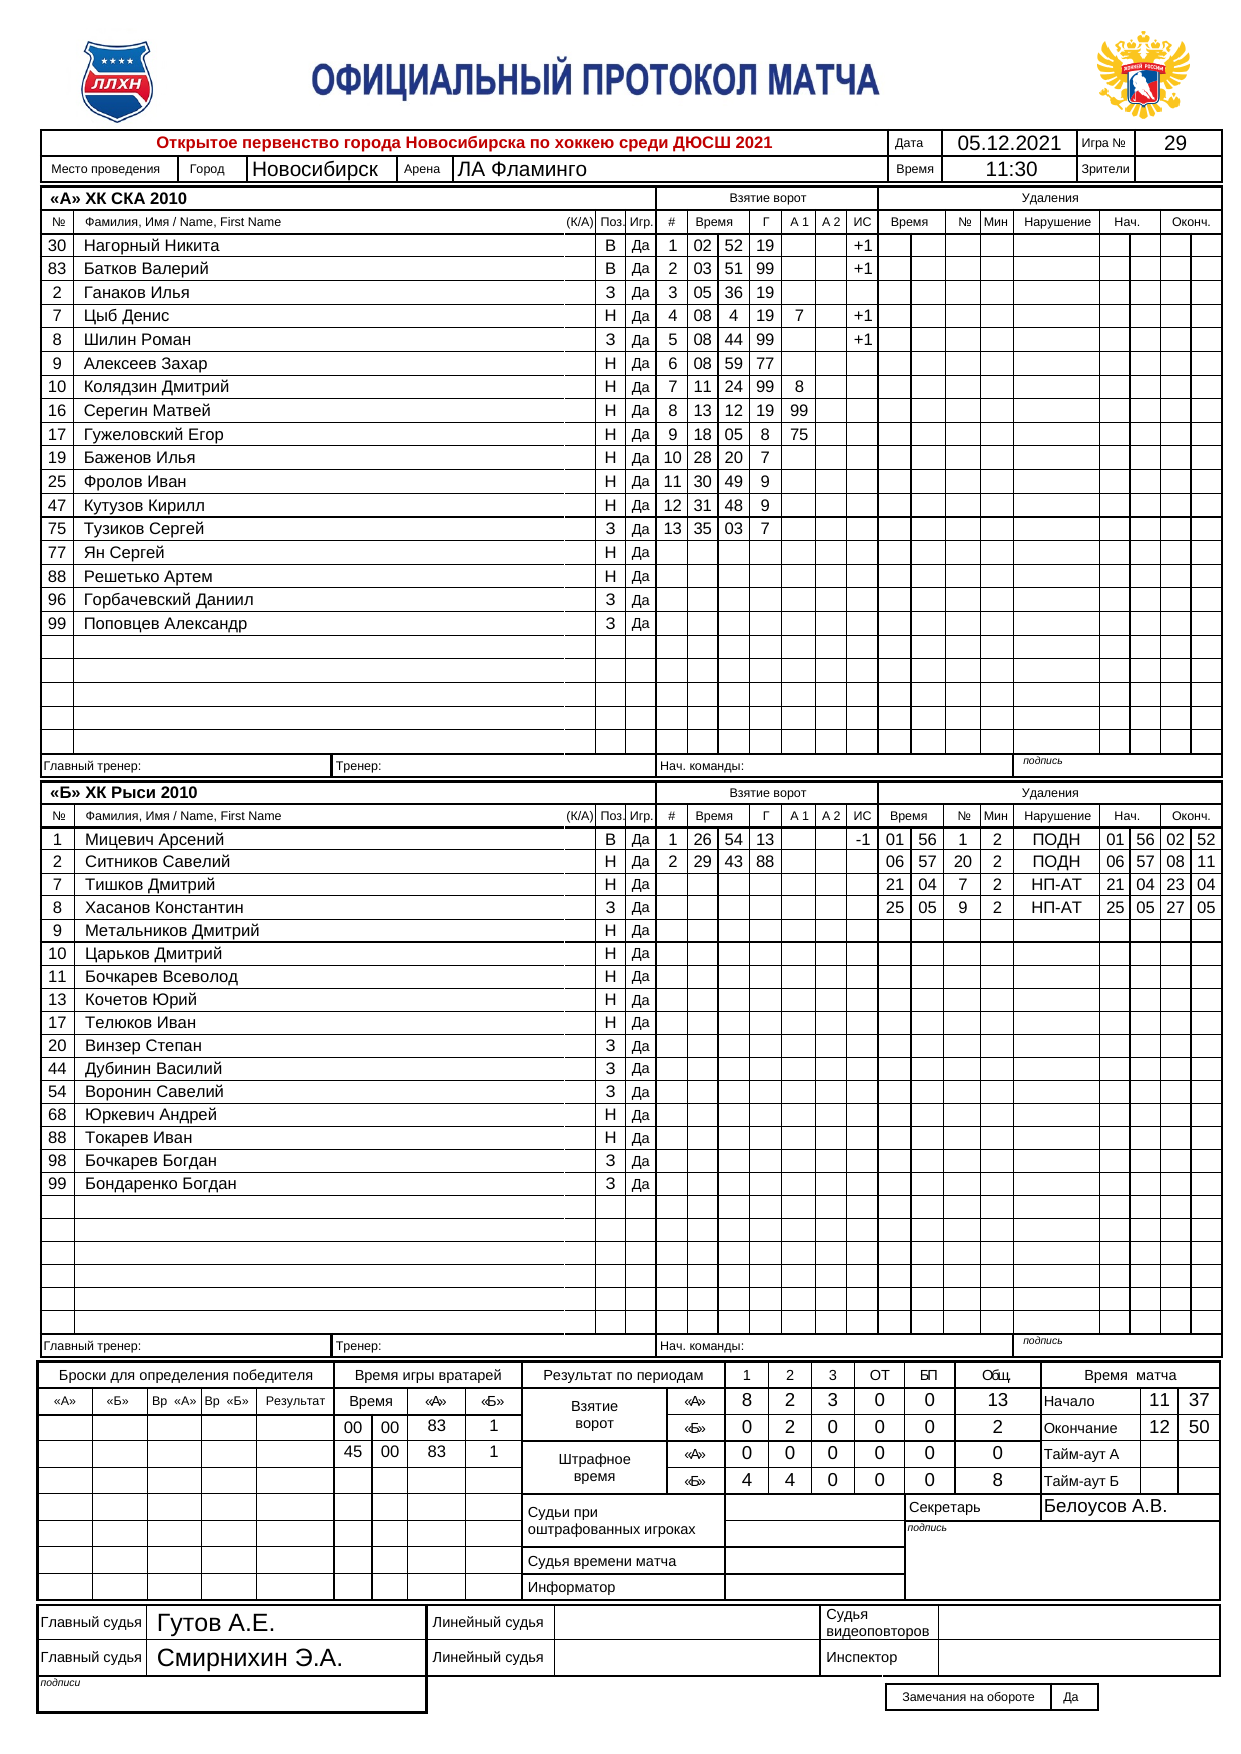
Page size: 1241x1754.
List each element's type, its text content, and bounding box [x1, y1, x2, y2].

table_cell [750, 1081, 781, 1103]
table_cell [719, 943, 749, 964]
table_cell 05 [912, 896, 943, 918]
table_cell [1131, 494, 1160, 516]
table_cell 08 [688, 305, 717, 327]
table_cell 3 [657, 281, 687, 303]
table_cell Да [626, 874, 655, 895]
table_cell [565, 659, 595, 682]
table_cell [1192, 920, 1221, 941]
table_header Время игры вратарей [335, 1363, 521, 1387]
table_cell [981, 376, 1013, 398]
table_cell [565, 874, 595, 895]
table_cell [1014, 541, 1099, 564]
table_cell [912, 989, 943, 1011]
table_cell [946, 281, 980, 303]
table_cell [981, 707, 1013, 729]
table_cell [782, 707, 815, 729]
table_cell [750, 1242, 781, 1264]
table_cell [428, 1677, 882, 1711]
table_cell Да [626, 399, 655, 422]
table_cell [782, 1288, 815, 1310]
table_cell 20 [42, 1035, 74, 1057]
table_cell [1161, 235, 1190, 256]
table_cell 25 [42, 470, 73, 493]
table_cell [1100, 470, 1129, 493]
table_cell [912, 1219, 943, 1241]
table_cell Дубинин Василий [75, 1058, 564, 1079]
table_cell [847, 874, 877, 895]
table_cell [981, 518, 1013, 540]
table_header ОТ [855, 1363, 904, 1387]
table_cell [1131, 966, 1160, 987]
table_cell «Б» [668, 1415, 724, 1440]
table_cell [782, 1081, 815, 1103]
table_cell [688, 1058, 717, 1079]
table_cell [879, 1150, 910, 1172]
table_cell 59 [719, 352, 749, 374]
table_cell [1161, 1058, 1190, 1079]
table_cell 27 [1161, 896, 1190, 918]
table_cell [946, 328, 980, 351]
table_cell [1131, 281, 1160, 303]
table_cell [1014, 376, 1099, 398]
table_cell [912, 1288, 943, 1310]
table_cell [1100, 1127, 1129, 1149]
table_cell [847, 376, 877, 398]
table_cell Токарев Иван [75, 1127, 564, 1149]
table_cell 0 [812, 1415, 854, 1440]
table_cell [626, 1288, 655, 1310]
table_cell 13 [42, 989, 74, 1011]
table_cell [466, 1468, 521, 1493]
table_cell [565, 1288, 595, 1310]
table_cell 99 [750, 328, 781, 351]
table_cell [782, 1219, 815, 1241]
table_cell [782, 470, 815, 493]
table_cell 01 [1100, 829, 1129, 849]
table_cell [1131, 1127, 1160, 1149]
table_cell [1192, 1104, 1221, 1126]
table_header БП [905, 1363, 954, 1387]
table_cell [1014, 1196, 1099, 1218]
table_cell 56 [912, 829, 943, 849]
table_cell [719, 1058, 749, 1079]
table_cell [1161, 730, 1190, 753]
table_cell [565, 305, 595, 327]
table_cell Судья видеоповторов [821, 1606, 938, 1639]
table_cell [565, 1265, 595, 1287]
table_cell [148, 1441, 201, 1467]
table_cell [981, 920, 1013, 941]
table_cell [1131, 235, 1160, 256]
table_cell [816, 1081, 846, 1103]
table_cell 05 [1131, 896, 1160, 918]
table_cell 56 [1131, 829, 1160, 849]
table_cell [1192, 659, 1221, 682]
table_cell [42, 707, 73, 729]
table_cell [1131, 328, 1160, 351]
table_cell [879, 328, 910, 351]
table_cell 21 [879, 874, 910, 895]
table_cell [981, 470, 1013, 493]
table_cell [879, 1104, 910, 1126]
table_cell [912, 541, 945, 564]
table_cell [750, 920, 781, 941]
table_cell [879, 966, 910, 987]
table_cell [912, 352, 945, 374]
table_cell 77 [42, 541, 73, 564]
table_cell [565, 1219, 595, 1241]
table_cell [750, 730, 781, 753]
table_cell [981, 352, 1013, 374]
table_cell [816, 305, 846, 327]
table_cell [912, 470, 945, 493]
table_cell Поз. [596, 211, 625, 233]
table_cell [1161, 1219, 1190, 1241]
table_cell [879, 235, 910, 256]
table_cell [782, 636, 815, 658]
table_cell 7 [657, 376, 687, 398]
table_cell 7 [782, 305, 815, 327]
table_cell [596, 1196, 625, 1218]
table_cell [1014, 730, 1099, 753]
table_cell 04 [1192, 874, 1221, 895]
table_cell [879, 1012, 910, 1033]
table_cell [688, 730, 717, 753]
table_cell [816, 1058, 846, 1079]
table_cell 0 [855, 1468, 904, 1493]
table_cell [1131, 1242, 1160, 1264]
table_cell [42, 1196, 74, 1218]
table_cell [879, 281, 910, 303]
table_cell Время [889, 157, 941, 181]
table_cell # [657, 805, 687, 826]
table_cell 00 [373, 1416, 407, 1440]
table_cell [1192, 235, 1221, 256]
table_cell [1192, 565, 1221, 587]
table_cell Метальников Дмитрий [75, 920, 564, 941]
table_cell Время [335, 1389, 407, 1413]
table_cell [879, 565, 910, 587]
table_cell [257, 1521, 333, 1546]
table_cell [750, 1173, 781, 1195]
table_cell [74, 683, 564, 706]
table_cell 0 [905, 1389, 954, 1413]
table_cell [1014, 305, 1099, 327]
table_cell 11 [1141, 1389, 1177, 1413]
table_cell [1100, 446, 1129, 469]
table_cell +1 [847, 328, 877, 351]
table_cell [847, 541, 877, 564]
table_cell [1100, 1288, 1129, 1310]
table_cell [565, 565, 595, 587]
table_cell [39, 1574, 92, 1599]
table_cell [879, 376, 910, 398]
table_cell [565, 399, 595, 422]
table_cell [782, 829, 815, 849]
table_cell [816, 1127, 846, 1149]
table_cell 7 [750, 446, 781, 469]
table_cell [981, 565, 1013, 587]
table_cell [75, 1219, 564, 1241]
table_cell [939, 1606, 1219, 1639]
table_cell [657, 1150, 687, 1172]
table_cell [657, 1058, 687, 1079]
table_cell 0 [905, 1468, 954, 1493]
table_header 3 [812, 1363, 854, 1387]
table_cell [719, 612, 749, 634]
table_cell «А» [668, 1389, 724, 1413]
table_cell [847, 1311, 877, 1333]
table_cell [39, 1441, 92, 1467]
table_cell [816, 659, 846, 682]
table_cell [596, 1265, 625, 1287]
table_cell [202, 1441, 256, 1467]
table_cell [879, 943, 910, 964]
table_cell [782, 328, 815, 351]
table_cell [657, 612, 687, 634]
table_cell [1100, 257, 1129, 280]
table_cell [1192, 612, 1221, 634]
table_cell [1131, 399, 1160, 422]
table_cell З [596, 612, 625, 634]
table_cell [1100, 1058, 1129, 1079]
table_cell 05 [719, 423, 749, 445]
table_cell [1192, 730, 1221, 753]
table_cell [1014, 1288, 1099, 1310]
table_cell 30 [42, 235, 73, 256]
table_cell [981, 1127, 1013, 1149]
table_cell [1100, 1035, 1129, 1057]
table_cell Н [596, 305, 625, 327]
table_cell [657, 1127, 687, 1149]
table_cell 57 [912, 850, 943, 872]
table_cell 08 [688, 352, 717, 374]
table_cell Да [626, 235, 655, 256]
table_cell [565, 612, 595, 634]
table_cell 83 [408, 1416, 465, 1440]
table_cell [1014, 1081, 1099, 1103]
table_cell [782, 966, 815, 987]
table_cell [782, 1012, 815, 1033]
table_cell Н [596, 1127, 625, 1149]
table_cell [946, 399, 980, 422]
table_cell Белоусов А.В. [1042, 1495, 1219, 1520]
table_cell [688, 1081, 717, 1103]
table_cell [688, 920, 717, 941]
table_cell 12 [719, 399, 749, 422]
table_cell [657, 989, 687, 1011]
table_cell Н [596, 966, 625, 987]
table_cell [688, 541, 717, 564]
table_cell [1161, 257, 1190, 280]
table_cell 9 [42, 920, 74, 941]
table_cell [719, 1127, 749, 1149]
table_cell [1014, 281, 1099, 303]
table_cell [782, 588, 815, 611]
table_cell Время [879, 211, 945, 233]
table_cell [1014, 470, 1099, 493]
table_cell [944, 1104, 980, 1126]
table_cell [1192, 1035, 1221, 1057]
table_cell [719, 1288, 749, 1310]
table_header Броски для определения победителя [39, 1363, 333, 1387]
table_cell [1192, 305, 1221, 327]
table_cell Н [596, 352, 625, 374]
table_cell 0 [726, 1442, 768, 1467]
table_cell [657, 1012, 687, 1033]
table_cell [750, 612, 781, 634]
table_cell [816, 1219, 846, 1241]
table_cell [981, 1058, 1013, 1079]
table_cell [719, 1311, 749, 1333]
table_cell А 2 [816, 805, 846, 826]
table_cell [1131, 588, 1160, 611]
table_cell 11 [688, 376, 717, 398]
table_cell Время [688, 805, 749, 826]
table_header 29 [1136, 131, 1221, 155]
table_cell 13 [688, 399, 717, 422]
table_cell З [596, 281, 625, 303]
table_cell [626, 730, 655, 753]
table_cell [1100, 305, 1129, 327]
table_cell 18 [688, 423, 717, 445]
table_cell Н [596, 850, 625, 872]
table_cell [847, 1288, 877, 1310]
table_cell ПОДН [1014, 829, 1099, 849]
table_cell [816, 920, 846, 941]
table_cell [981, 235, 1013, 256]
table_cell [202, 1521, 256, 1546]
table_cell [944, 989, 980, 1011]
table_cell [816, 1265, 846, 1287]
table_cell [626, 707, 655, 729]
table_cell [782, 874, 815, 895]
table_cell [1131, 1311, 1160, 1333]
table_cell [816, 257, 846, 280]
table_cell 50 [1179, 1415, 1219, 1440]
table_cell [373, 1468, 407, 1493]
table_cell [816, 376, 846, 398]
table_cell [1100, 423, 1129, 445]
table_cell [1131, 683, 1160, 706]
table_cell 0 [956, 1442, 1040, 1467]
table_cell [879, 494, 910, 516]
table_cell [1192, 1196, 1221, 1218]
table_cell [42, 683, 73, 706]
table_cell З [596, 518, 625, 540]
table_cell [1014, 1058, 1099, 1079]
table_cell 19 [42, 446, 73, 469]
table_cell [688, 707, 717, 729]
table_cell [1131, 352, 1160, 374]
table_cell [42, 1311, 74, 1333]
table_cell [816, 989, 846, 1011]
table_cell [782, 446, 815, 469]
table_cell [1014, 1035, 1099, 1057]
table_cell [565, 470, 595, 493]
table_cell Хасанов Константин [75, 896, 564, 918]
table_cell [847, 707, 877, 729]
table_cell [847, 659, 877, 682]
table_cell [335, 1521, 371, 1546]
table_cell [847, 896, 877, 918]
table_cell [981, 1219, 1013, 1241]
table_cell [1131, 730, 1160, 753]
table_cell З [596, 1173, 625, 1195]
table_header Да [1052, 1685, 1097, 1709]
table_cell [565, 328, 595, 351]
table_cell [1161, 352, 1190, 374]
table_cell № [944, 805, 980, 826]
table_cell [565, 235, 595, 256]
table_cell [1131, 612, 1160, 634]
table_cell [1192, 707, 1221, 729]
table_cell [946, 446, 980, 469]
table_cell [1161, 565, 1190, 587]
table_cell [93, 1468, 147, 1493]
table_cell Да [626, 376, 655, 398]
table_cell [565, 829, 595, 849]
table_cell [555, 1640, 819, 1675]
table_cell [750, 1311, 781, 1333]
table_cell [944, 1265, 980, 1287]
table_cell [750, 1058, 781, 1079]
table_cell 0 [855, 1389, 904, 1413]
table_cell [565, 1311, 595, 1333]
table_cell 75 [782, 423, 815, 445]
table_cell [74, 707, 564, 729]
table_cell [1161, 1150, 1190, 1172]
table_cell Оконч. [1161, 805, 1221, 826]
table_cell [688, 1150, 717, 1172]
table_cell Тренер: [333, 1335, 655, 1356]
table_cell Н [596, 494, 625, 516]
table_cell [1131, 470, 1160, 493]
table_cell [1161, 1288, 1190, 1310]
table_cell [148, 1416, 201, 1440]
table_cell Да [626, 328, 655, 351]
table_cell 06 [1100, 850, 1129, 872]
table_cell [1100, 1311, 1129, 1333]
table_cell [879, 707, 910, 729]
table_cell 88 [42, 565, 73, 587]
table_cell [657, 943, 687, 964]
table_cell 35 [688, 518, 717, 540]
table_cell Главный тренер: [42, 1335, 330, 1356]
table_cell [1131, 446, 1160, 469]
table_cell [1014, 1173, 1099, 1195]
table_cell «А» [668, 1442, 724, 1467]
table_cell 2 [769, 1415, 811, 1440]
table_cell [912, 257, 945, 280]
table_cell [879, 541, 910, 564]
table_cell Г [750, 211, 781, 233]
table_cell [879, 1173, 910, 1195]
table_cell [565, 1035, 595, 1057]
table_cell [816, 1288, 846, 1310]
table_header Удаления [879, 188, 1221, 209]
table_cell [750, 1196, 781, 1218]
table_cell [1161, 1265, 1190, 1287]
table_cell 98 [42, 1150, 74, 1172]
table_cell Н [596, 874, 625, 895]
table_cell [657, 1104, 687, 1126]
table_cell [93, 1521, 147, 1546]
table_cell [1100, 920, 1129, 941]
table_cell [688, 565, 717, 587]
table_cell [847, 989, 877, 1011]
table_cell [719, 730, 749, 753]
table_cell [981, 612, 1013, 634]
table_cell [912, 1081, 943, 1103]
table_cell [719, 874, 749, 895]
table_cell [1131, 659, 1160, 682]
table_cell 12 [657, 494, 687, 516]
table_cell [39, 1494, 92, 1520]
table_cell [1131, 1081, 1160, 1103]
table_cell Да [626, 829, 655, 849]
table_cell [750, 1265, 781, 1287]
table_cell [1131, 565, 1160, 587]
table_cell [466, 1574, 521, 1599]
table_cell Винзер Степан [75, 1035, 564, 1057]
table_cell [719, 1104, 749, 1126]
table_cell [912, 1242, 943, 1264]
table_cell [148, 1574, 201, 1599]
table_cell 00 [335, 1416, 371, 1440]
table_cell [1014, 565, 1099, 587]
table_cell [719, 920, 749, 941]
table_cell 19 [750, 305, 781, 327]
table_cell Тренер: [333, 755, 655, 776]
table_cell 24 [719, 376, 749, 398]
table_cell [1192, 423, 1221, 445]
table_cell Да [626, 423, 655, 445]
table_cell [782, 257, 815, 280]
table_cell [1014, 352, 1099, 374]
table_cell 3 [812, 1389, 854, 1413]
table_cell [565, 636, 595, 658]
table_cell Поповцев Александр [74, 612, 564, 634]
table_cell [565, 1173, 595, 1195]
table_cell Цыб Денис [74, 305, 564, 327]
table_cell Город [179, 157, 246, 181]
table_cell [946, 659, 980, 682]
table_cell [565, 989, 595, 1011]
table_cell [1161, 943, 1190, 964]
table_cell [1131, 1104, 1160, 1126]
table_cell [688, 874, 717, 895]
table_cell [912, 612, 945, 634]
table_cell [944, 966, 980, 987]
table_cell [719, 541, 749, 564]
table_cell [944, 1012, 980, 1033]
table_cell 11 [42, 966, 74, 987]
table_cell [847, 920, 877, 941]
table_cell [879, 1265, 910, 1287]
table_cell [688, 612, 717, 634]
table_cell [626, 1196, 655, 1218]
table_cell [565, 257, 595, 280]
table_cell [688, 1127, 717, 1149]
table_cell «А» [39, 1389, 92, 1413]
table_cell 96 [42, 588, 73, 611]
table_cell [657, 565, 687, 587]
table_cell [1014, 588, 1099, 611]
table_cell [944, 920, 980, 941]
table_cell Тишков Дмитрий [75, 874, 564, 895]
table_cell [1192, 1265, 1221, 1287]
table_cell [750, 541, 781, 564]
table_cell [596, 683, 625, 706]
table_cell [688, 1104, 717, 1126]
table_cell 2 [42, 850, 74, 872]
table_cell 2 [981, 850, 1013, 872]
table_cell [408, 1494, 465, 1520]
table_cell [944, 1173, 980, 1195]
table_cell [1192, 1173, 1221, 1195]
table_cell Да [626, 446, 655, 469]
table_cell [816, 328, 846, 351]
table_cell 16 [42, 399, 73, 422]
table_cell Да [626, 541, 655, 564]
table_cell [912, 423, 945, 445]
table_cell [750, 874, 781, 895]
table_cell [257, 1547, 333, 1573]
table_cell [626, 636, 655, 658]
table_cell [1192, 1288, 1221, 1310]
table_cell [1014, 966, 1099, 987]
table_cell [750, 1104, 781, 1126]
table_cell [565, 1127, 595, 1149]
table_cell [202, 1468, 256, 1493]
table_cell [879, 1288, 910, 1310]
table_cell ИС [847, 805, 877, 826]
table_cell [912, 1104, 943, 1126]
table_cell Н [596, 920, 625, 941]
table_cell [688, 989, 717, 1011]
table_cell [912, 588, 945, 611]
table_cell [912, 1012, 943, 1033]
table_cell [847, 683, 877, 706]
table_cell 48 [719, 494, 749, 516]
table_cell Да [626, 920, 655, 941]
table_header Игра № [1078, 131, 1134, 155]
table_cell [946, 541, 980, 564]
table_cell [944, 1288, 980, 1310]
table_cell [912, 1265, 943, 1287]
table_cell [75, 1288, 564, 1310]
table_cell [1014, 399, 1099, 422]
table_cell 99 [782, 399, 815, 422]
table_cell [782, 235, 815, 256]
table_cell [750, 989, 781, 1011]
table_cell [1100, 1265, 1129, 1287]
table_cell [946, 470, 980, 493]
table_cell [1161, 494, 1190, 516]
table_cell [981, 305, 1013, 327]
table_cell 13 [956, 1389, 1040, 1413]
table_cell 6 [657, 352, 687, 374]
table_cell [1161, 328, 1190, 351]
table_cell З [596, 896, 625, 918]
table_cell [1192, 470, 1221, 493]
table_cell [1131, 920, 1160, 941]
table_cell [816, 1196, 846, 1218]
table_cell [565, 850, 595, 872]
table_cell [688, 588, 717, 611]
table_header «А» ХК СКА 2010 [42, 188, 655, 209]
table_cell Ян Сергей [74, 541, 564, 564]
table_cell 11 [657, 470, 687, 493]
table_cell [750, 1150, 781, 1172]
table_cell [1131, 1288, 1160, 1310]
table_cell [719, 636, 749, 658]
table_cell Мицевич Арсений [75, 829, 564, 849]
table_cell 4 [719, 305, 749, 327]
table_cell НП-АТ [1014, 874, 1099, 895]
table_cell [879, 423, 910, 445]
table_cell [912, 494, 945, 516]
table_cell Гужеловский Егор [74, 423, 564, 445]
table_cell Окончание [1042, 1415, 1140, 1440]
table_cell 5 [657, 328, 687, 351]
table_cell [944, 943, 980, 964]
table_cell Да [626, 1012, 655, 1033]
table_cell [1014, 235, 1099, 256]
table_cell [565, 966, 595, 987]
table_cell [1161, 612, 1190, 634]
table_cell Воронин Савелий [75, 1081, 564, 1103]
table_cell 9 [42, 352, 73, 374]
table_cell [657, 1035, 687, 1057]
table_cell [257, 1468, 333, 1493]
table_cell 19 [750, 399, 781, 422]
table_cell [883, 1677, 1220, 1681]
table_cell 1 [657, 829, 687, 849]
table_cell [93, 1574, 147, 1599]
table_cell 9 [944, 896, 980, 918]
table_cell [1014, 1265, 1099, 1287]
table_cell [657, 1219, 687, 1241]
table_cell [847, 588, 877, 611]
table_cell [782, 1196, 815, 1218]
table_cell 04 [1131, 874, 1160, 895]
table_cell 75 [42, 518, 73, 540]
table_cell [912, 707, 945, 729]
table_cell А 1 [782, 211, 815, 233]
table_cell [879, 920, 910, 941]
table_cell [565, 352, 595, 374]
table_cell [946, 235, 980, 256]
table_cell +1 [847, 235, 877, 256]
table_cell Юркевич Андрей [75, 1104, 564, 1126]
table_cell [981, 1242, 1013, 1264]
table_cell [944, 1035, 980, 1057]
table_cell Нарушение [1014, 805, 1099, 826]
table_cell [782, 1173, 815, 1195]
table_cell [981, 328, 1013, 351]
table_cell [719, 1081, 749, 1103]
table_cell [750, 1035, 781, 1057]
table_cell 44 [42, 1058, 74, 1079]
table_cell [1192, 966, 1221, 987]
table_cell [657, 730, 687, 753]
table_cell № [946, 211, 980, 233]
table_cell [719, 1012, 749, 1033]
table_cell [565, 943, 595, 964]
table_cell [1100, 989, 1129, 1011]
table_cell [408, 1468, 465, 1493]
table_cell [782, 281, 815, 303]
table_cell [202, 1547, 256, 1573]
table_cell [373, 1494, 407, 1520]
table_cell [1161, 1127, 1190, 1149]
table_cell [1100, 707, 1129, 729]
table_cell Да [626, 305, 655, 327]
table_cell [981, 1265, 1013, 1287]
table_cell [1161, 989, 1190, 1011]
table_cell [1192, 1012, 1221, 1033]
table_cell 31 [688, 494, 717, 516]
table_cell 8 [657, 399, 687, 422]
table_cell [688, 659, 717, 682]
table_cell Алексеев Захар [74, 352, 564, 374]
table_cell [42, 636, 73, 658]
table_cell [596, 1288, 625, 1310]
table_cell [202, 1416, 256, 1440]
table_cell Арена [398, 157, 452, 181]
table_cell [1014, 989, 1099, 1011]
table_cell [981, 281, 1013, 303]
table_cell [719, 966, 749, 987]
table_cell [981, 588, 1013, 611]
table_cell Результат [257, 1389, 333, 1413]
table_cell [1131, 1173, 1160, 1195]
table_cell [1131, 636, 1160, 658]
table_cell [626, 683, 655, 706]
table_cell [565, 683, 595, 706]
table_cell [1131, 989, 1160, 1011]
table_cell Баженов Илья [74, 446, 564, 469]
table_cell 54 [719, 829, 749, 849]
table_cell З [596, 1081, 625, 1103]
table_cell [981, 446, 1013, 469]
table_cell [1014, 423, 1099, 445]
table_cell [93, 1441, 147, 1467]
table_cell [688, 1173, 717, 1195]
table_cell [688, 1035, 717, 1057]
table_cell [1161, 920, 1190, 941]
table_cell Н [596, 470, 625, 493]
table_cell 02 [1161, 829, 1190, 849]
table_cell [148, 1547, 201, 1573]
table_cell Фамилия, Имя / Name, First Name [74, 211, 565, 233]
table_cell [981, 1196, 1013, 1218]
table_cell [981, 494, 1013, 516]
table_cell [816, 446, 846, 469]
table_cell [981, 257, 1013, 280]
table_cell [1161, 966, 1190, 987]
table_cell [1161, 376, 1190, 398]
table_header 2 [769, 1363, 811, 1387]
table_cell [42, 1219, 74, 1241]
table_cell 83 [408, 1441, 465, 1467]
table_cell [202, 1494, 256, 1520]
table_cell [1192, 352, 1221, 374]
table_cell Нарушение [1014, 211, 1099, 233]
table_header Результат по периодам [523, 1363, 724, 1387]
table_cell [1014, 257, 1099, 280]
table_cell [1014, 1242, 1099, 1264]
table_cell [688, 1265, 717, 1287]
table_cell [912, 518, 945, 540]
table_cell [981, 966, 1013, 987]
table_header 05.12.2021 [943, 131, 1076, 155]
table_cell [750, 966, 781, 987]
table_cell [847, 423, 877, 445]
table_cell [74, 659, 564, 682]
table_cell [688, 943, 717, 964]
table_cell [565, 588, 595, 611]
table_cell [1100, 636, 1129, 658]
table_cell Да [626, 989, 655, 1011]
table_cell [657, 874, 687, 895]
table_cell [944, 1311, 980, 1333]
table_cell [816, 494, 846, 516]
table_cell 10 [42, 943, 74, 964]
table_cell [202, 1574, 256, 1599]
table_cell [912, 730, 945, 753]
table_header Замечания на обороте [887, 1685, 1050, 1709]
table_cell [1192, 1081, 1221, 1103]
table_cell [816, 896, 846, 918]
table_cell [1100, 518, 1129, 540]
table_cell «А» [408, 1389, 465, 1413]
table_cell 21 [1100, 874, 1129, 895]
table_cell Зрители [1078, 157, 1134, 181]
table_cell 36 [719, 281, 749, 303]
table_cell [782, 565, 815, 587]
table_cell 1 [657, 235, 687, 256]
table_cell Н [596, 1104, 625, 1126]
table_cell Нач. команды: [657, 755, 1012, 776]
table_cell [782, 518, 815, 540]
table_cell [879, 399, 910, 422]
table_cell 0 [769, 1442, 811, 1467]
table_cell [626, 1242, 655, 1264]
table_cell [879, 1311, 910, 1333]
table_cell [1161, 707, 1190, 729]
table_cell Да [626, 1127, 655, 1149]
table_cell [944, 1081, 980, 1103]
table_cell 83 [42, 257, 73, 280]
table_cell [1131, 541, 1160, 564]
table_cell [847, 1035, 877, 1057]
table_cell Да [626, 1058, 655, 1079]
table_cell 99 [42, 612, 73, 634]
table_cell [816, 707, 846, 729]
table_cell Да [626, 257, 655, 280]
table_cell Да [626, 943, 655, 964]
table_cell [42, 1288, 74, 1310]
table_cell [688, 966, 717, 987]
table_cell [335, 1574, 371, 1599]
table_header Взятие ворот [657, 188, 877, 209]
table_cell ИС [847, 211, 877, 233]
table_cell Да [626, 352, 655, 374]
table_cell Да [626, 565, 655, 587]
table_cell 8 [956, 1468, 1040, 1493]
table_cell № [42, 211, 73, 233]
table_cell [981, 423, 1013, 445]
table_cell [688, 1196, 717, 1218]
table_cell 0 [905, 1442, 954, 1467]
table_cell Вр «А» [148, 1389, 201, 1413]
table_cell [1100, 612, 1129, 634]
table_cell [1014, 1150, 1099, 1172]
table_cell [1161, 305, 1190, 327]
table_cell [1100, 565, 1129, 587]
table_cell [719, 1265, 749, 1287]
table_cell [939, 1640, 1219, 1675]
table_cell [847, 636, 877, 658]
table_cell [946, 494, 980, 516]
table_cell 29 [688, 850, 717, 872]
table_cell 23 [1161, 874, 1190, 895]
table_cell Смирнихин Э.А. [147, 1640, 425, 1675]
table_cell 2 [769, 1389, 811, 1413]
table_cell Линейный судья [428, 1640, 554, 1675]
table_cell [257, 1574, 333, 1599]
table_cell 0 [726, 1415, 768, 1440]
table_cell [1131, 707, 1160, 729]
table_cell [879, 1058, 910, 1079]
table_cell [657, 920, 687, 941]
table_cell 77 [750, 352, 781, 374]
table_cell [944, 1058, 980, 1079]
table_cell [847, 1104, 877, 1126]
table_cell [879, 1219, 910, 1241]
table_cell «Б» [93, 1389, 147, 1413]
table_cell [565, 423, 595, 445]
table_cell [847, 612, 877, 634]
table_cell 10 [657, 446, 687, 469]
table_cell [782, 943, 815, 964]
table_cell Мин [981, 805, 1013, 826]
table_cell [912, 1311, 943, 1333]
table_cell [750, 1012, 781, 1033]
table_cell [981, 1035, 1013, 1057]
table_cell [912, 659, 945, 682]
table_cell [565, 707, 595, 729]
table_cell [816, 943, 846, 964]
table_cell [1131, 376, 1160, 398]
table_cell [816, 588, 846, 611]
table_cell [1192, 588, 1221, 611]
table_cell [719, 989, 749, 1011]
table_cell [688, 896, 717, 918]
table_cell [782, 1127, 815, 1149]
table_cell 8 [42, 328, 73, 351]
table_cell Да [626, 966, 655, 987]
table_cell [912, 636, 945, 658]
table_cell 12 [1141, 1415, 1177, 1440]
table_cell [981, 659, 1013, 682]
table_cell [565, 920, 595, 941]
table_cell подпись [1014, 755, 1221, 776]
table_cell Нач. [1100, 211, 1160, 233]
table_cell [946, 257, 980, 280]
table_cell [782, 1104, 815, 1126]
table_cell [1192, 1219, 1221, 1241]
table_cell [257, 1441, 333, 1467]
table_cell [1100, 1173, 1129, 1195]
table_cell «Б » [466, 1389, 521, 1413]
table_cell [1161, 423, 1190, 445]
table_cell 7 [750, 518, 781, 540]
table_cell [750, 943, 781, 964]
table_cell [847, 518, 877, 540]
table_cell [879, 588, 910, 611]
table_cell Взятие ворот [523, 1389, 666, 1440]
table_cell [912, 943, 943, 964]
table_cell № [42, 805, 74, 826]
table_cell [946, 305, 980, 327]
table_cell [879, 1035, 910, 1057]
table_cell Да [626, 588, 655, 611]
table_cell [912, 446, 945, 469]
table_cell +1 [847, 305, 877, 327]
table_cell [719, 896, 749, 918]
table_cell [816, 470, 846, 493]
table_cell Решетько Артем [74, 565, 564, 587]
table_cell Информатор [523, 1575, 724, 1599]
table_cell [1179, 1468, 1219, 1493]
table_cell 88 [750, 850, 781, 872]
table_cell В [596, 257, 625, 280]
table_cell 0 [812, 1468, 854, 1493]
table_cell [688, 1242, 717, 1264]
table_cell [596, 730, 625, 753]
table_cell [879, 352, 910, 374]
table_cell 0 [905, 1415, 954, 1440]
table_cell [981, 1081, 1013, 1103]
table_cell [1131, 1196, 1160, 1218]
table_cell [816, 1150, 846, 1172]
table_cell [1100, 659, 1129, 682]
table_cell [1014, 683, 1099, 706]
table_cell [847, 730, 877, 753]
table_cell [42, 659, 73, 682]
table_cell [688, 1311, 717, 1333]
table_cell Оконч. [1161, 211, 1221, 233]
table_cell [1100, 494, 1129, 516]
table_cell [408, 1521, 465, 1546]
table_cell 0 [812, 1442, 854, 1467]
table_cell 03 [719, 518, 749, 540]
table_cell [42, 1265, 74, 1287]
table_cell [816, 850, 846, 872]
table_cell [912, 1196, 943, 1218]
table_cell [719, 1242, 749, 1264]
table_cell [688, 1288, 717, 1310]
table_cell [1100, 541, 1129, 564]
table_cell [657, 683, 687, 706]
table_cell 08 [1161, 850, 1190, 872]
table_cell [981, 1104, 1013, 1126]
table_cell [1014, 328, 1099, 351]
table_cell [1192, 943, 1221, 964]
table_cell Да [626, 518, 655, 540]
table_cell [657, 659, 687, 682]
table_cell [847, 1127, 877, 1149]
table_cell [847, 494, 877, 516]
table_cell [335, 1547, 371, 1573]
table_cell [750, 1288, 781, 1310]
table_cell Судья времени матча [523, 1548, 724, 1573]
table_cell [847, 1219, 877, 1241]
table_cell [750, 565, 781, 587]
table_cell Горбачевский Даниил [74, 588, 564, 611]
table_cell [782, 612, 815, 634]
table_cell [944, 1219, 980, 1241]
table_cell [688, 636, 717, 658]
table_cell 03 [688, 257, 717, 280]
table_cell [688, 683, 717, 706]
table_cell [1014, 1104, 1099, 1126]
table_cell [1131, 1035, 1160, 1057]
table_cell [782, 989, 815, 1011]
table_cell [879, 659, 910, 682]
table_cell Н [596, 989, 625, 1011]
table_cell [657, 1081, 687, 1103]
table_cell [816, 1242, 846, 1264]
table_cell [981, 541, 1013, 564]
table_cell [335, 1494, 371, 1520]
table_cell Нач. [1100, 805, 1160, 826]
table_cell 51 [719, 257, 749, 280]
table_cell [1100, 943, 1129, 964]
table_cell [1100, 399, 1129, 422]
table_cell [466, 1494, 521, 1520]
table_cell [1014, 612, 1099, 634]
table_cell [1014, 1012, 1099, 1033]
table_cell [912, 281, 945, 303]
table_cell 68 [42, 1104, 74, 1126]
table_cell [1014, 518, 1099, 540]
table_cell ПОДН [1014, 850, 1099, 872]
table_cell [148, 1494, 201, 1520]
table_cell [944, 1127, 980, 1149]
table_cell 8 [42, 896, 74, 918]
table_cell [816, 423, 846, 445]
table_cell [1136, 157, 1221, 181]
table_cell [657, 707, 687, 729]
table_cell [782, 1311, 815, 1333]
table_cell 7 [42, 874, 74, 895]
table_cell [782, 352, 815, 374]
table_cell # [657, 211, 687, 233]
table_cell [657, 541, 687, 564]
table_cell +1 [847, 257, 877, 280]
table_cell 25 [1100, 896, 1129, 918]
table_cell З [596, 1150, 625, 1172]
table_cell 49 [719, 470, 749, 493]
table_cell [565, 1012, 595, 1033]
table_cell [981, 636, 1013, 658]
table_header Удаления [879, 783, 1221, 803]
table_cell [1192, 989, 1221, 1011]
table_cell [719, 1196, 749, 1218]
table_cell [373, 1547, 407, 1573]
table_cell [1100, 1150, 1129, 1172]
table_cell [1131, 1150, 1160, 1172]
table_cell [782, 1058, 815, 1079]
table_cell [879, 446, 910, 469]
table_cell [946, 730, 980, 753]
table_cell 9 [657, 423, 687, 445]
table_cell Н [596, 565, 625, 587]
table_cell [726, 1575, 904, 1599]
table_cell [1161, 1196, 1190, 1218]
table_cell [847, 1265, 877, 1287]
table_cell Н [596, 376, 625, 398]
table_cell [912, 1127, 943, 1149]
table_cell 05 [688, 281, 717, 303]
table_cell 2 [981, 874, 1013, 895]
table_cell [879, 470, 910, 493]
table_cell 7 [42, 305, 73, 327]
table_cell 44 [719, 328, 749, 351]
table_cell [657, 966, 687, 987]
table_cell Н [596, 943, 625, 964]
table_cell [1131, 1012, 1160, 1033]
table_cell Бочкарев Богдан [75, 1150, 564, 1172]
table_cell [657, 1311, 687, 1333]
table_cell Главный тренер: [42, 755, 330, 776]
table_cell [1161, 470, 1190, 493]
table_cell 20 [719, 446, 749, 469]
table_cell 4 [657, 305, 687, 327]
table_cell [596, 1242, 625, 1264]
table_header Время матча [1042, 1363, 1219, 1387]
table_cell [726, 1548, 904, 1573]
table_cell [847, 565, 877, 587]
table_cell [39, 1468, 92, 1493]
table_cell [946, 588, 980, 611]
table_cell Начало [1042, 1389, 1140, 1413]
table_cell 11 [1192, 850, 1221, 872]
table_cell [39, 1521, 92, 1546]
table_cell 99 [750, 376, 781, 398]
table_cell [1131, 1219, 1160, 1241]
table_header Дата [889, 131, 941, 155]
table_cell [719, 1173, 749, 1195]
table_cell [726, 1521, 904, 1546]
table_cell [847, 352, 877, 374]
table_cell [657, 1196, 687, 1218]
table_cell [1192, 541, 1221, 564]
table_cell [912, 305, 945, 327]
table_cell [912, 399, 945, 422]
table_cell 13 [750, 829, 781, 849]
table_cell [847, 446, 877, 469]
table_cell З [596, 1058, 625, 1079]
table_cell [1192, 446, 1221, 469]
table_cell 00 [373, 1441, 407, 1467]
table_cell 1 [466, 1416, 521, 1440]
table_cell 57 [1131, 850, 1160, 872]
table_cell [335, 1468, 371, 1493]
table_cell [816, 1012, 846, 1033]
table_cell [912, 376, 945, 398]
table_header «Б» ХК Рыси 2010 [42, 783, 655, 803]
table_cell [1100, 730, 1129, 753]
table_cell подпись [1014, 1335, 1221, 1356]
table_cell [719, 1150, 749, 1172]
table_cell [596, 659, 625, 682]
table_cell [847, 850, 877, 872]
table_cell Н [596, 1012, 625, 1033]
table_cell [688, 1219, 717, 1241]
table_cell ЛА Фламинго [454, 157, 887, 181]
table_cell [1161, 588, 1190, 611]
table_cell (К/А) [565, 211, 595, 233]
table_cell [565, 1081, 595, 1103]
table_cell [42, 730, 73, 753]
table_cell [626, 659, 655, 682]
table_cell Да [626, 896, 655, 918]
table_cell [944, 1196, 980, 1218]
table_cell [688, 1012, 717, 1033]
table_cell [373, 1521, 407, 1546]
table_cell Новосибирск [248, 157, 396, 181]
table_cell [257, 1416, 333, 1440]
table_cell [1192, 1127, 1221, 1149]
table_cell [847, 1242, 877, 1264]
table_cell [1161, 281, 1190, 303]
table_cell [782, 1242, 815, 1264]
table_cell [750, 659, 781, 682]
table_cell Тузиков Сергей [74, 518, 564, 540]
table_cell [1131, 518, 1160, 540]
table_cell [1014, 1219, 1099, 1241]
table_cell [1131, 1265, 1160, 1287]
table_cell 99 [750, 257, 781, 280]
table_cell Гутов А.Е. [147, 1606, 425, 1639]
table_cell -1 [847, 829, 877, 849]
table_cell [1141, 1468, 1177, 1493]
table_cell [879, 1196, 910, 1218]
table_cell [1131, 305, 1160, 327]
table_cell [626, 1265, 655, 1287]
table_cell [565, 1104, 595, 1126]
table_cell [912, 1150, 943, 1172]
table_cell [946, 612, 980, 634]
table_cell 25 [879, 896, 910, 918]
table_cell Игр. [626, 211, 655, 233]
table_cell 2 [657, 257, 687, 280]
table_cell [946, 518, 980, 540]
table_cell 9 [750, 470, 781, 493]
table_cell [1100, 328, 1129, 351]
table_cell [565, 518, 595, 540]
table_cell 13 [657, 518, 687, 540]
table_cell [726, 1495, 904, 1520]
table_cell [981, 1173, 1013, 1195]
table_cell 0 [855, 1442, 904, 1467]
table_cell [1131, 423, 1160, 445]
table_cell Н [596, 541, 625, 564]
table_cell [74, 636, 564, 658]
table_cell Поз. [596, 805, 625, 826]
table_cell Батков Валерий [74, 257, 564, 280]
table_cell Да [626, 1104, 655, 1126]
table_cell [1014, 920, 1099, 941]
table_cell [981, 1012, 1013, 1033]
table_cell [816, 1104, 846, 1126]
table_cell [75, 1196, 564, 1218]
table_cell 10 [42, 376, 73, 398]
table_cell [847, 1058, 877, 1079]
table_cell [74, 730, 564, 753]
table_cell [1014, 636, 1099, 658]
table_cell Фамилия, Имя / Name, First Name [75, 805, 565, 826]
table_cell 1 [944, 829, 980, 849]
table_cell [1161, 683, 1190, 706]
table_cell [565, 1242, 595, 1264]
table_cell [879, 1242, 910, 1264]
table_cell [816, 874, 846, 895]
table_cell [1192, 376, 1221, 398]
table_cell Штрафное время [523, 1442, 666, 1493]
table_cell [1161, 1012, 1190, 1033]
table_header 1 [726, 1363, 768, 1387]
table_cell [1099, 1682, 1220, 1711]
table_cell [93, 1494, 147, 1520]
table_cell 19 [750, 235, 781, 256]
table_cell [1100, 1104, 1129, 1126]
table_cell 43 [719, 850, 749, 872]
table_cell Секретарь [906, 1495, 1040, 1520]
table_cell [946, 565, 980, 587]
table_cell [1100, 588, 1129, 611]
table_cell 06 [879, 850, 910, 872]
table_cell [816, 281, 846, 303]
table_cell Бочкарев Всеволод [75, 966, 564, 987]
table_cell [912, 565, 945, 587]
table_cell [750, 896, 781, 918]
table_cell [816, 636, 846, 658]
table_cell [719, 1035, 749, 1057]
table_cell [1014, 1311, 1099, 1333]
table_cell 37 [1179, 1389, 1219, 1413]
table_cell 17 [42, 423, 73, 445]
table_cell [981, 943, 1013, 964]
table_cell [408, 1547, 465, 1573]
table_cell 4 [769, 1468, 811, 1493]
table_cell 02 [688, 235, 717, 256]
table_cell 04 [912, 874, 943, 895]
table_cell Шилин Роман [74, 328, 564, 351]
table_cell [719, 565, 749, 587]
table_cell [1100, 1012, 1129, 1033]
table_cell [782, 494, 815, 516]
table_cell [1100, 1081, 1129, 1103]
table_cell [782, 920, 815, 941]
table_cell [750, 683, 781, 706]
table_cell Да [626, 1035, 655, 1057]
table_cell [1100, 966, 1129, 987]
table_cell А 2 [816, 211, 846, 233]
table_cell Тайм-аут Б [1042, 1468, 1140, 1493]
table_cell [946, 352, 980, 374]
table_cell подпись [906, 1522, 1219, 1599]
table_cell Серегин Матвей [74, 399, 564, 422]
table_cell [944, 1150, 980, 1172]
table_cell Место проведения [42, 157, 177, 181]
table_cell [565, 1058, 595, 1079]
table_cell [1192, 683, 1221, 706]
table_cell [879, 1081, 910, 1103]
table_cell 30 [688, 470, 717, 493]
table_cell [719, 1219, 749, 1241]
table_cell [879, 683, 910, 706]
table_cell [816, 518, 846, 540]
table_cell 88 [42, 1127, 74, 1149]
table_cell [750, 636, 781, 658]
table_cell 26 [688, 829, 717, 849]
table_cell Да [626, 494, 655, 516]
table_cell [782, 850, 815, 872]
table_cell [1014, 1127, 1099, 1149]
table_cell [981, 1150, 1013, 1172]
table_cell Н [596, 399, 625, 422]
table_cell [565, 730, 595, 753]
table_cell В [596, 235, 625, 256]
table_cell [39, 1547, 92, 1573]
table_cell [1192, 281, 1221, 303]
table_cell [1100, 376, 1129, 398]
table_cell [816, 1035, 846, 1057]
table_cell [981, 989, 1013, 1011]
table_cell [719, 659, 749, 682]
table_cell [816, 966, 846, 987]
table_cell 8 [782, 376, 815, 398]
table_cell [816, 352, 846, 374]
table_cell [879, 730, 910, 753]
table_cell 54 [42, 1081, 74, 1103]
table_cell Кутузов Кирилл [74, 494, 564, 516]
table_cell Судьи при оштрафованных игроках [523, 1495, 724, 1546]
table_cell [946, 423, 980, 445]
table_cell [782, 659, 815, 682]
table_cell Да [626, 1150, 655, 1172]
table_cell [565, 446, 595, 469]
table_cell [596, 707, 625, 729]
table_cell [816, 683, 846, 706]
table_cell [657, 1173, 687, 1195]
table_cell [1014, 446, 1099, 469]
table_cell [1161, 1104, 1190, 1126]
table_cell [1161, 1242, 1190, 1264]
table_cell [944, 1242, 980, 1264]
table_cell Игр. [626, 805, 655, 826]
table_cell [93, 1416, 147, 1440]
table_cell [93, 1547, 147, 1573]
table_cell [816, 235, 846, 256]
table_cell [1014, 659, 1099, 682]
table_cell [1161, 541, 1190, 564]
table_cell [719, 683, 749, 706]
table_cell З [596, 1035, 625, 1057]
table_cell 99 [42, 1173, 74, 1195]
table_cell Линейный судья [428, 1606, 554, 1639]
table_cell [1179, 1441, 1219, 1467]
table_cell [565, 494, 595, 516]
table_cell [912, 920, 943, 941]
table_cell [1014, 494, 1099, 516]
table_header Общ. [956, 1363, 1040, 1387]
table_cell [782, 1150, 815, 1172]
table_cell Главный судья [39, 1606, 146, 1639]
table_cell [596, 636, 625, 658]
table_cell [1100, 1242, 1129, 1264]
table_cell [847, 966, 877, 987]
table_cell 1 [42, 829, 74, 849]
table_cell [847, 1081, 877, 1103]
table_cell Колядзин Дмитрий [74, 376, 564, 398]
table_cell [782, 683, 815, 706]
table_cell [782, 896, 815, 918]
table_cell [1161, 1173, 1190, 1195]
table_cell 17 [42, 1012, 74, 1033]
table_cell 11:30 [943, 157, 1076, 181]
table_cell [373, 1574, 407, 1599]
table_cell [946, 707, 980, 729]
table_cell [657, 636, 687, 658]
table_cell [847, 1012, 877, 1033]
table_cell 52 [719, 235, 749, 256]
table_cell [912, 683, 945, 706]
table_cell [565, 896, 595, 918]
table_cell [466, 1547, 521, 1573]
table_cell [816, 730, 846, 753]
table_cell [981, 1288, 1013, 1310]
table_cell [257, 1494, 333, 1520]
table_cell [946, 376, 980, 398]
table_cell Тайм-аут А [1042, 1441, 1140, 1467]
table_cell [1161, 518, 1190, 540]
table_cell Вр «Б» [202, 1389, 256, 1413]
table_cell [657, 588, 687, 611]
table_cell Бондаренко Богдан [75, 1173, 564, 1195]
table_cell [719, 707, 749, 729]
table_cell [657, 1265, 687, 1287]
table_cell [565, 1150, 595, 1172]
table_cell [879, 305, 910, 327]
table_cell Н [596, 423, 625, 445]
table_cell [75, 1311, 564, 1333]
table_cell 05 [1192, 896, 1221, 918]
table_cell [879, 1127, 910, 1149]
table_cell [1192, 257, 1221, 280]
table_cell Кочетов Юрий [75, 989, 564, 1011]
table_cell [1100, 352, 1129, 374]
table_cell З [596, 328, 625, 351]
table_cell [42, 1242, 74, 1264]
table_cell [1192, 399, 1221, 422]
table_cell [750, 707, 781, 729]
table_cell [1014, 707, 1099, 729]
table_cell Телюков Иван [75, 1012, 564, 1033]
table_cell Инспектор [821, 1640, 938, 1675]
table_cell [1131, 257, 1160, 280]
table_cell Мин [981, 211, 1013, 233]
table_cell [879, 636, 910, 658]
table_cell [1192, 1311, 1221, 1333]
table_cell [565, 281, 595, 303]
table_cell [1161, 659, 1190, 682]
table_cell [75, 1265, 564, 1287]
picture [5, 28, 1197, 129]
table_cell Время [879, 805, 943, 826]
table_cell Главный судья [39, 1640, 146, 1675]
table_cell 2 [956, 1415, 1040, 1440]
table_cell [1161, 446, 1190, 469]
table_cell [1192, 1242, 1221, 1264]
table_cell Царьков Дмитрий [75, 943, 564, 964]
table_cell [912, 966, 943, 987]
table_cell [1100, 235, 1129, 256]
table_cell 01 [879, 829, 910, 849]
table_cell [782, 730, 815, 753]
table_cell В [596, 829, 625, 849]
table_cell [750, 1127, 781, 1149]
table_cell [816, 1173, 846, 1195]
table_cell [626, 1219, 655, 1241]
table_cell [782, 1265, 815, 1287]
table_cell [657, 1242, 687, 1264]
table_cell [1100, 1219, 1129, 1241]
table_cell 1 [466, 1441, 521, 1467]
table_cell [1161, 636, 1190, 658]
table_cell [719, 588, 749, 611]
table_cell 52 [1192, 829, 1221, 849]
table_cell [847, 470, 877, 493]
table_cell [847, 281, 877, 303]
table_cell 7 [944, 874, 980, 895]
table_cell [1192, 1150, 1221, 1172]
table_cell [816, 399, 846, 422]
table_cell [912, 328, 945, 351]
table_cell [75, 1242, 564, 1264]
table_cell 2 [981, 896, 1013, 918]
table_header Взятие ворот [657, 783, 877, 803]
table_cell [816, 1311, 846, 1333]
table_cell 19 [750, 281, 781, 303]
table_cell Нагорный Никита [74, 235, 564, 256]
table_cell [1192, 328, 1221, 351]
table_cell [847, 1150, 877, 1172]
table_cell [816, 829, 846, 849]
table_cell Да [626, 850, 655, 872]
table_cell [1192, 518, 1221, 540]
table_cell [1192, 636, 1221, 658]
table_cell Время [688, 211, 749, 233]
table_cell Да [626, 612, 655, 634]
table_cell [596, 1311, 625, 1333]
table_cell [1141, 1441, 1177, 1467]
table_cell [148, 1468, 201, 1493]
table_cell [912, 1035, 943, 1057]
table_cell [1131, 943, 1160, 964]
table_cell Фролов Иван [74, 470, 564, 493]
table_cell [946, 636, 980, 658]
table_cell 4 [726, 1468, 768, 1493]
table_cell [750, 1219, 781, 1241]
table_cell [981, 1311, 1013, 1333]
table_cell [879, 612, 910, 634]
table_cell [782, 541, 815, 564]
table_cell [946, 683, 980, 706]
table_cell [1100, 281, 1129, 303]
table_cell [626, 1311, 655, 1333]
table_cell Да [626, 1081, 655, 1103]
table_cell [148, 1521, 201, 1546]
table_cell 2 [657, 850, 687, 872]
table_cell [847, 1196, 877, 1218]
table_header Открытое первенство города Новосибирска по хоккею среди ДЮСШ 2021 [42, 131, 887, 155]
table_cell [657, 1288, 687, 1310]
table_cell [1161, 1035, 1190, 1057]
table_cell (К/А) [565, 805, 595, 826]
table_cell [1161, 399, 1190, 422]
table_cell подписи [39, 1677, 425, 1711]
table_cell Ганаков Илья [74, 281, 564, 303]
table_cell [1161, 1311, 1190, 1333]
table_cell [1131, 1058, 1160, 1079]
table_cell 08 [688, 328, 717, 351]
table_cell [466, 1521, 521, 1546]
table_cell [879, 518, 910, 540]
table_cell [750, 588, 781, 611]
table_cell Нач. команды: [657, 1335, 1012, 1356]
table_cell [1100, 683, 1129, 706]
table_cell 2 [42, 281, 73, 303]
table_cell [1192, 494, 1221, 516]
table_cell [657, 896, 687, 918]
table_cell [555, 1606, 819, 1639]
table_cell [879, 257, 910, 280]
table_cell Да [626, 470, 655, 493]
table_cell Н [596, 446, 625, 469]
table_cell [981, 730, 1013, 753]
table_cell [816, 541, 846, 564]
table_cell 8 [726, 1389, 768, 1413]
table_cell 0 [855, 1415, 904, 1440]
table_cell [596, 1219, 625, 1241]
table_cell 8 [750, 423, 781, 445]
table_cell 28 [688, 446, 717, 469]
table_cell Ситников Савелий [75, 850, 564, 872]
table_cell [981, 683, 1013, 706]
table_cell [565, 541, 595, 564]
table_cell [1192, 1058, 1221, 1079]
table_cell [981, 399, 1013, 422]
table_cell [1100, 1196, 1129, 1218]
table_cell Да [626, 281, 655, 303]
table_cell [565, 1196, 595, 1218]
table_cell [39, 1416, 92, 1440]
table_cell 9 [750, 494, 781, 516]
table_cell [1014, 943, 1099, 964]
table_cell Г [750, 805, 781, 826]
table_cell 20 [944, 850, 980, 872]
table_cell З [596, 588, 625, 611]
table_cell [847, 1173, 877, 1195]
table_cell 2 [981, 829, 1013, 849]
table_cell [816, 565, 846, 587]
table_cell [1161, 1081, 1190, 1103]
table_cell 45 [335, 1441, 371, 1467]
table_cell [847, 943, 877, 964]
table_cell [782, 1035, 815, 1057]
table_cell НП-АТ [1014, 896, 1099, 918]
table_cell [847, 399, 877, 422]
table_cell 47 [42, 494, 73, 516]
table_cell [565, 376, 595, 398]
table_cell [408, 1574, 465, 1599]
table_cell [816, 612, 846, 634]
table_cell [879, 989, 910, 1011]
table_cell А 1 [782, 805, 815, 826]
table_cell Да [626, 1173, 655, 1195]
table_cell [912, 1173, 943, 1195]
table_cell «Б» [668, 1468, 724, 1493]
table_cell [912, 1058, 943, 1079]
table_cell [912, 235, 945, 256]
